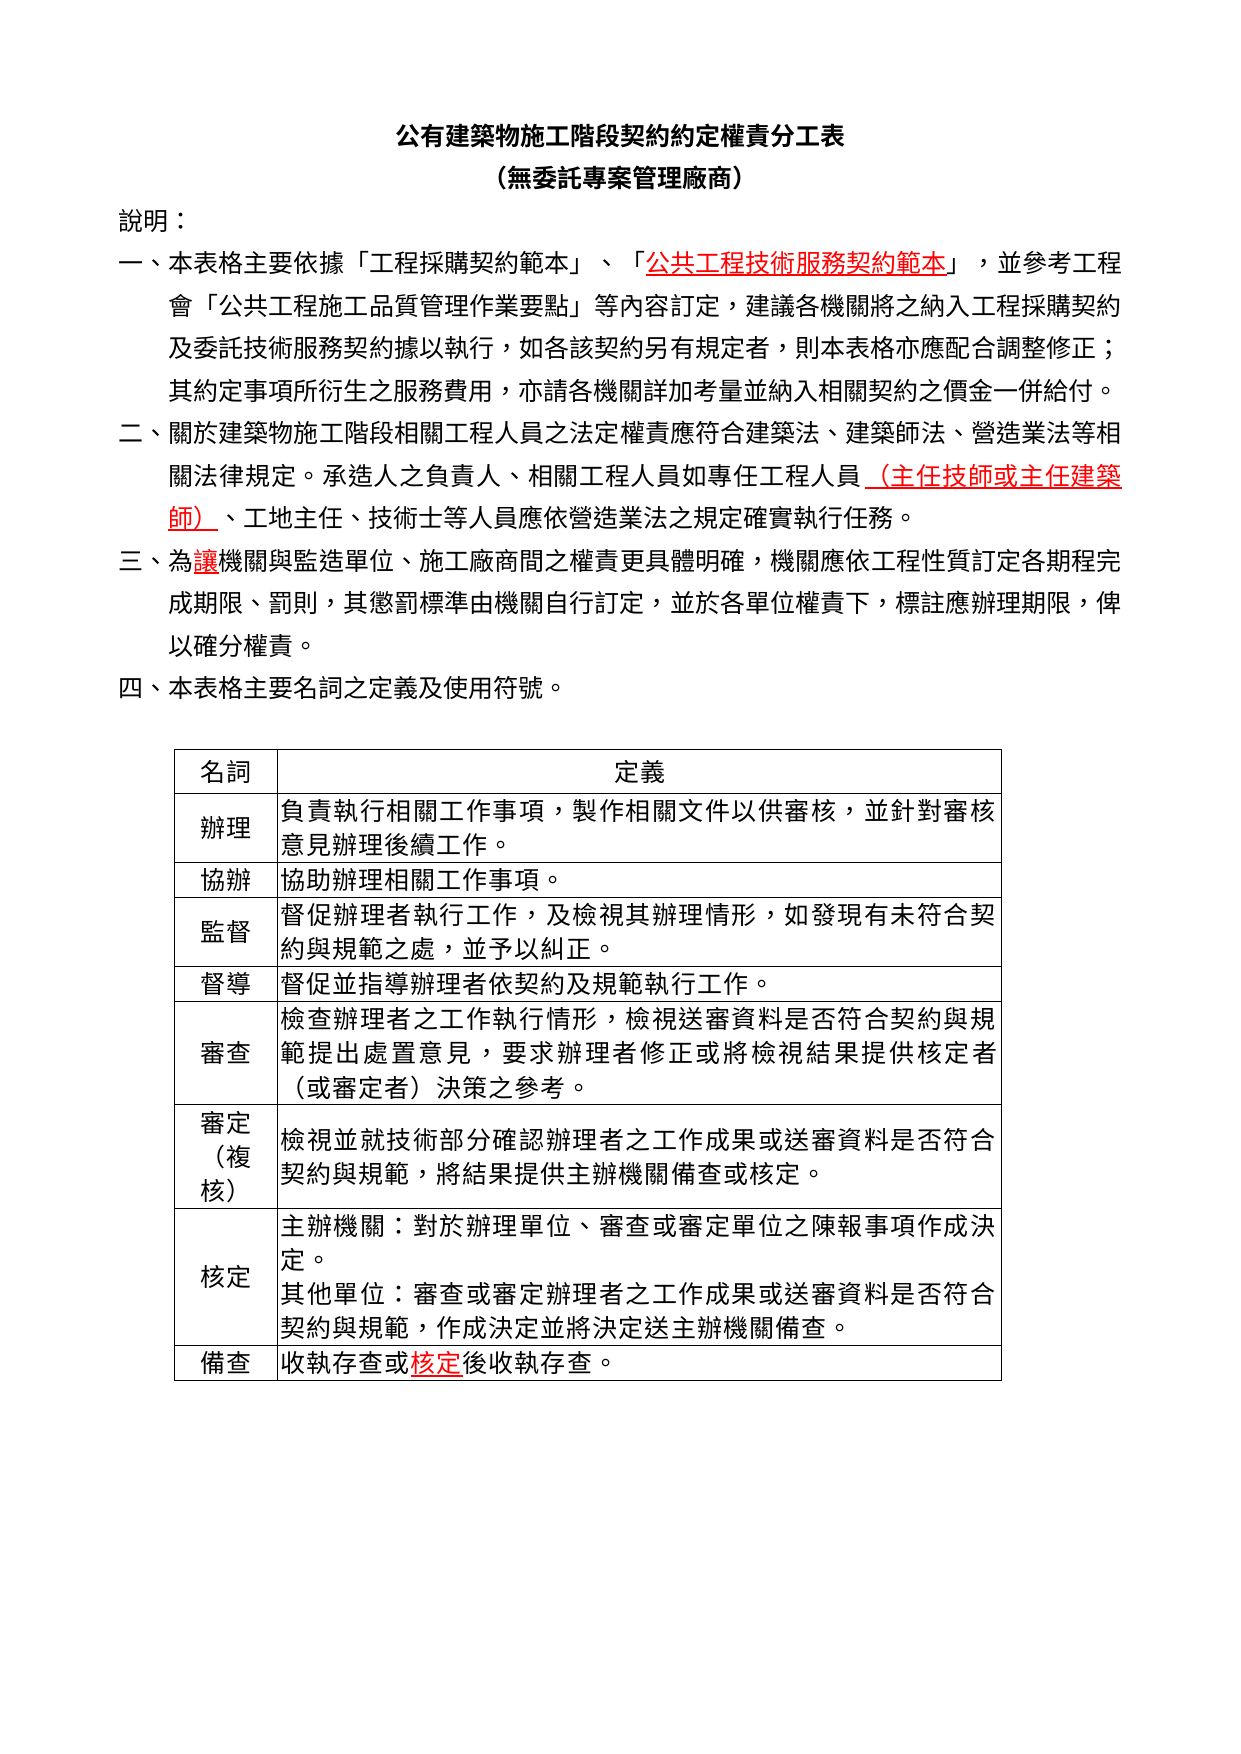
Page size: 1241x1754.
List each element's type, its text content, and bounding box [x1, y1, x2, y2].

text （無委託專案管理廠商） [118, 161, 1122, 195]
table_cell 負責執行相關工作事項，製作相關文件以供審核，並針對審核意見辦理後續工作。 [278, 794, 1001, 862]
table_cell 檢視並就技術部分確認辦理者之工作成果或送審資料是否符合契約與規範，將結果提供主辦機關備查或核定。 [278, 1105, 1001, 1207]
table_cell 檢查辦理者之工作執行情形，檢視送審資料是否符合契約與規範提出處置意見，要求辦理者修正或將檢視結果提供核定者（或審定者）決策之參考。 [278, 1002, 1001, 1104]
table_cell 督導 [175, 967, 277, 1001]
table_cell 審查 [175, 1002, 277, 1104]
text 三、為讓機關與監造單位、施工廠商間之權責更具體明確，機關應依工程性質訂定各期程完成期限、罰則，其懲罰標準由機關自行訂定，並於各單位權責下，標註應辦理期限，俾以確分權責。 [118, 543, 1122, 662]
table_cell 督促並指導辦理者依契約及規範執行工作。 [278, 967, 1001, 1001]
table_cell 協助辦理相關工作事項。 [278, 863, 1001, 897]
text 說明： [118, 203, 1122, 237]
table_cell 備查 [175, 1346, 277, 1380]
table_cell 審定 （複核） [175, 1105, 277, 1207]
table_cell 督促辦理者執行工作，及檢視其辦理情形，如發現有未符合契約與規範之處，並予以糾正。 [278, 898, 1001, 966]
table_cell 監督 [175, 898, 277, 966]
table_header 名詞 [175, 750, 277, 792]
text 四、本表格主要名詞之定義及使用符號。 [118, 671, 1122, 705]
text 二、關於建築物施工階段相關工程人員之法定權責應符合建築法、建築師法、營造業法等相關法律規定。承造人之負責人、相關工程人員如專任工程人員（主任技師或主任建築師）、工地主任、技術士等人員應依營造業法之規定確實執行任務。 [118, 416, 1122, 535]
table_cell 收執存查或核定後收執存查。 [278, 1346, 1001, 1380]
table_cell 協辦 [175, 863, 277, 897]
text 一、本表格主要依據「工程採購契約範本」、「公共工程技術服務契約範本」，並參考工程會「公共工程施工品質管理作業要點」等內容訂定，建議各機關將之納入工程採購契約及委託技術服務契約據以執行，如各該契約另有規定者，則本表格亦應配合調整修正；其約定事項所衍生之服務費用，亦請各機關詳加考量並納入相關契約之價金一併給付。 [118, 246, 1122, 407]
table_cell 辦理 [175, 794, 277, 862]
table_cell 核定 [175, 1209, 277, 1345]
table_header 定義 [278, 750, 1001, 792]
table_cell 主辦機關：對於辦理單位、審查或審定單位之陳報事項作成決定。 其他單位：審查或審定辦理者之工作成果或送審資料是否符合契約與規範，作成決定並將決定送主辦機關備查。 [278, 1209, 1001, 1345]
text 公有建築物施工階段契約約定權責分工表 [118, 118, 1122, 152]
